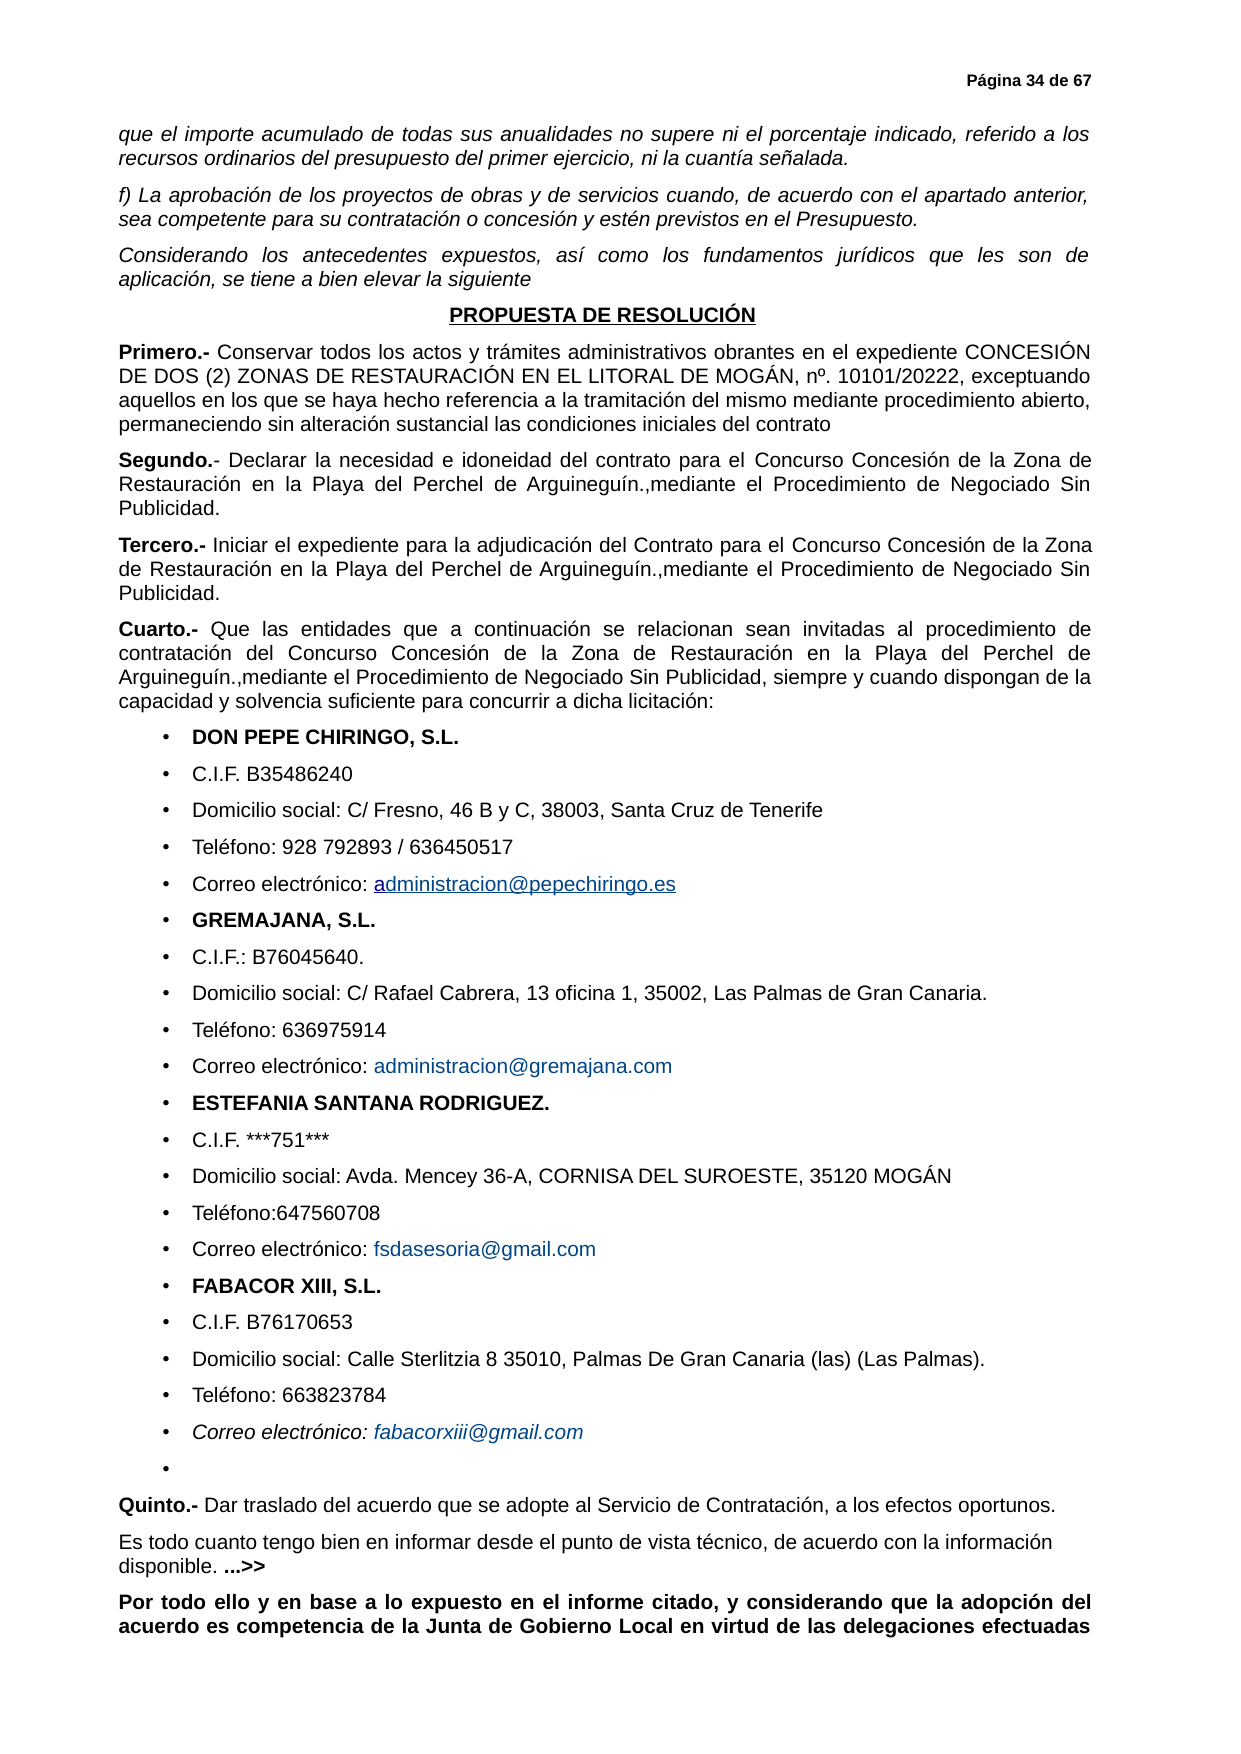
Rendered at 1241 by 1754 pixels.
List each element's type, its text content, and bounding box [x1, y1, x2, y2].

list C.I.F. B35486240 [162, 762, 1092, 786]
list Correo electrónico: fsdasesoria@gmail.com [162, 1237, 1092, 1261]
list Correo electrónico: administracion@pepechiringo.es [162, 871, 1092, 896]
list Correo electrónico: fabacorxiii@gmail.com [162, 1420, 1092, 1444]
list Teléfono: 928 792893 / 636450517 [162, 835, 1092, 859]
list C.I.F. ***751*** [162, 1127, 1092, 1151]
list C.I.F. B76170653 [162, 1310, 1092, 1334]
text Considerando los antecedentes expuestos, así como los fundamentos jurídicos que les son de aplicación, se tiene a bien elevar la siguiente [118, 243, 1092, 291]
text que el importe acumulado de todas sus anualidades no supere ni el porcentaje indicado, referido a los recursos ordinarios del presupuesto del primer ejercicio, ni la cuantía señalada. [118, 122, 1092, 170]
text Segundo.- Declarar la necesidad e idoneidad del contrato para el Concurso Concesión de la Zona de Restauración en la Playa del Perchel de Arguineguín.,mediante el Procedimiento de Negociado Sin Publicidad. [118, 448, 1092, 520]
list Domicilio social: Calle Sterlitzia 8 35010, Palmas De Gran Canaria (las) (Las Palmas). [162, 1347, 1092, 1371]
text Tercero.- Iniciar el expediente para la adjudicación del Contrato para el Concurso Concesión de la Zona de Restauración en la Playa del Perchel de Arguineguín.,mediante el Procedimiento de Negociado Sin Publicidad. [118, 532, 1092, 604]
text Por todo ello y en base a lo expuesto en el informe citado, y considerando que la adopción del acuerdo es competencia de la Junta de Gobierno Local en virtud de las delegaciones efectuadas [118, 1590, 1092, 1638]
list Domicilio social: C/ Rafael Cabrera, 13 oficina 1, 35002, Las Palmas de Gran Canaria. [162, 981, 1092, 1005]
list ESTEFANIA SANTANA RODRIGUEZ. [162, 1091, 1092, 1115]
text Es todo cuanto tengo bien en informar desde el punto de vista técnico, de acuerdo con la información disponible. ...>> [118, 1529, 1092, 1577]
text Quinto.- Dar traslado del acuerdo que se adopte al Servicio de Contratación, a los efectos oportunos. [118, 1493, 1092, 1517]
list Teléfono: 663823784 [162, 1383, 1092, 1407]
list Teléfono:647560708 [162, 1201, 1092, 1224]
text Cuarto.- Que las entidades que a continuación se relacionan sean invitadas al procedimiento de contratación del Concurso Concesión de la Zona de Restauración en la Playa del Perchel de Arguineguín.,mediante el Procedimiento de Negociado Sin Publicidad, siempre y cuando dispongan de la capacidad y solvencia suficiente para concurrir a dicha licitación: [118, 617, 1092, 713]
list DON PEPE CHIRINGO, S.L. [162, 725, 1092, 749]
list Domicilio social: Avda. Mencey 36-A, CORNISA DEL SUROESTE, 35120 MOGÁN [162, 1164, 1092, 1188]
text Primero.- Conservar todos los actos y trámites administrativos obrantes en el expediente CONCESIÓN DE DOS (2) ZONAS DE RESTAURACIÓN EN EL LITORAL DE MOGÁN, nº. 10101/20222, exceptuando aquellos en los que se haya hecho referencia a la tramitación del mismo mediante procedimiento abierto, permaneciendo sin alteración sustancial las condiciones iniciales del contrato [118, 340, 1092, 436]
text PROPUESTA DE RESOLUCIÓN [118, 303, 1092, 327]
list Domicilio social: C/ Fresno, 46 B y C, 38003, Santa Cruz de Tenerife [162, 798, 1092, 822]
text f) La aprobación de los proyectos de obras y de servicios cuando, de acuerdo con el apartado anterior, sea competente para su contratación o concesión y estén previstos en el Presupuesto. [118, 182, 1092, 230]
list GREMAJANA, S.L. [162, 908, 1092, 932]
list C.I.F.: B76045640. [162, 944, 1092, 969]
list FABACOR XIII, S.L. [162, 1274, 1092, 1298]
list Teléfono: 636975914 [162, 1018, 1092, 1042]
list Correo electrónico: administracion@gremajana.com [162, 1054, 1092, 1078]
